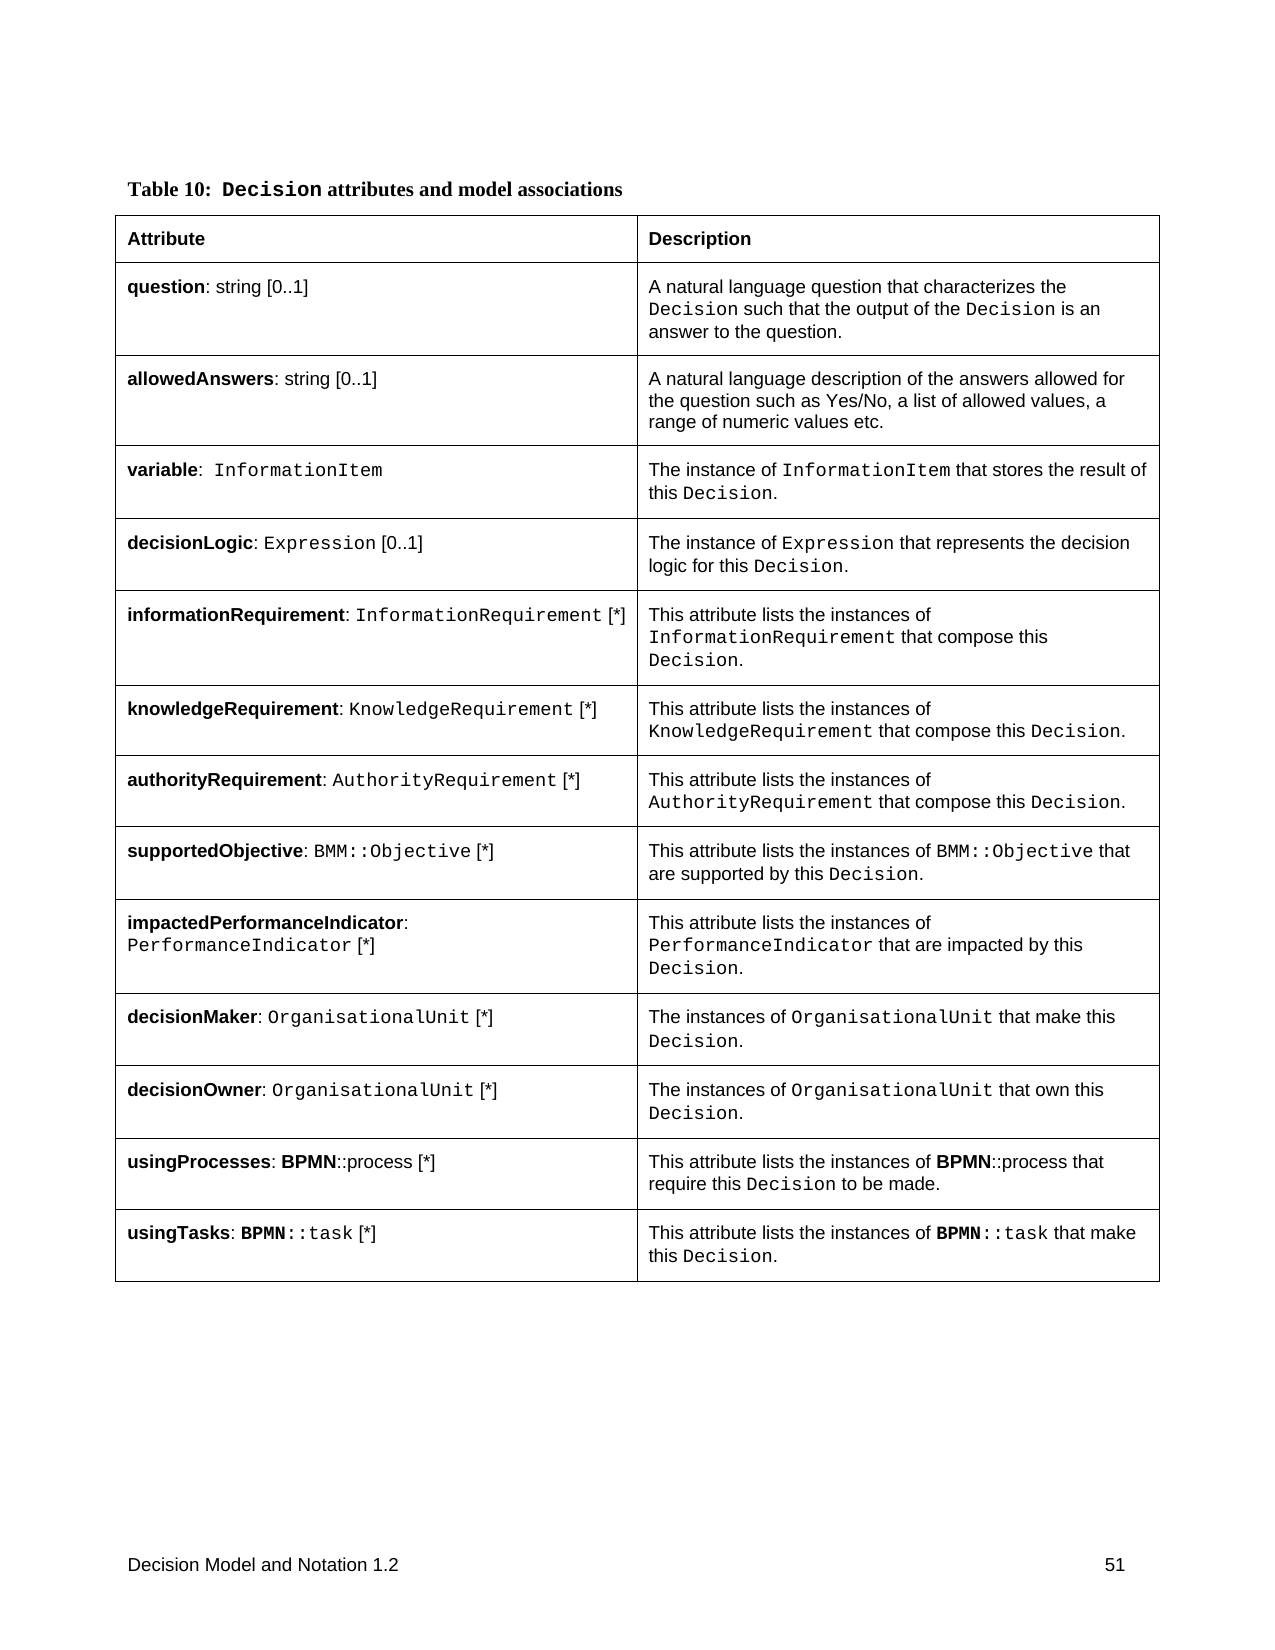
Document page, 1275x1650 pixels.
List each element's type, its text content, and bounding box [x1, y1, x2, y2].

table_cell allowedAnswers: string [0..1] [116, 356, 637, 445]
table_cell informationRequirement: InformationRequirement [*] [116, 591, 637, 684]
table_cell This attribute lists the instances of InformationRequirement that compose this Decision. [638, 591, 1159, 684]
table_cell knowledgeRequirement: KnowledgeRequirement [*] [116, 686, 637, 755]
table_cell authorityRequirement: AuthorityRequirement [*] [116, 756, 637, 826]
table_cell A natural language description of the answers allowed for the question such as Yes/No, a list of allowed values, a range of numeric values etc. [638, 356, 1159, 445]
table_cell The instance of InformationItem that stores the result of this Decision. [638, 446, 1159, 518]
table_cell The instance of Expression that represents the decision logic for this Decision. [638, 519, 1159, 590]
table_cell impactedPerformanceIndicator: PerformanceIndicator [*] [116, 900, 637, 993]
table_cell usingTasks: BPMN::task [*] [116, 1210, 637, 1281]
table_cell decisionOwner: OrganisationalUnit [*] [116, 1066, 637, 1138]
table_cell This attribute lists the instances of PerformanceIndicator that are impacted by this Decision. [638, 900, 1159, 993]
table_cell question: string [0..1] [116, 263, 637, 355]
table_header Attribute [116, 216, 637, 262]
table_cell decisionLogic: Expression [0..1] [116, 519, 637, 590]
table_cell decisionMaker: OrganisationalUnit [*] [116, 994, 637, 1065]
table_header Description [638, 216, 1159, 262]
table_cell This attribute lists the instances of BPMN::task that make this Decision. [638, 1210, 1159, 1281]
table_cell The instances of OrganisationalUnit that make this Decision. [638, 994, 1159, 1065]
table_cell A natural language question that characterizes the Decision such that the output of the Decision is an answer to the question. [638, 263, 1159, 355]
table_cell The instances of OrganisationalUnit that own this Decision. [638, 1066, 1159, 1138]
table_cell This attribute lists the instances of KnowledgeRequirement that compose this Decision. [638, 686, 1159, 755]
text Table 10: Decision attributes and model associations [127, 176, 1147, 202]
table_cell variable: InformationItem [116, 446, 637, 518]
table_cell supportedObjective: BMM::Objective [*] [116, 827, 637, 899]
table_cell This attribute lists the instances of AuthorityRequirement that compose this Decision. [638, 756, 1159, 826]
table_cell This attribute lists the instances of BPMN::process that require this Decision to be made. [638, 1139, 1159, 1208]
table_cell usingProcesses: BPMN::process [*] [116, 1139, 637, 1208]
table_cell This attribute lists the instances of BMM::Objective that are supported by this Decision. [638, 827, 1159, 899]
